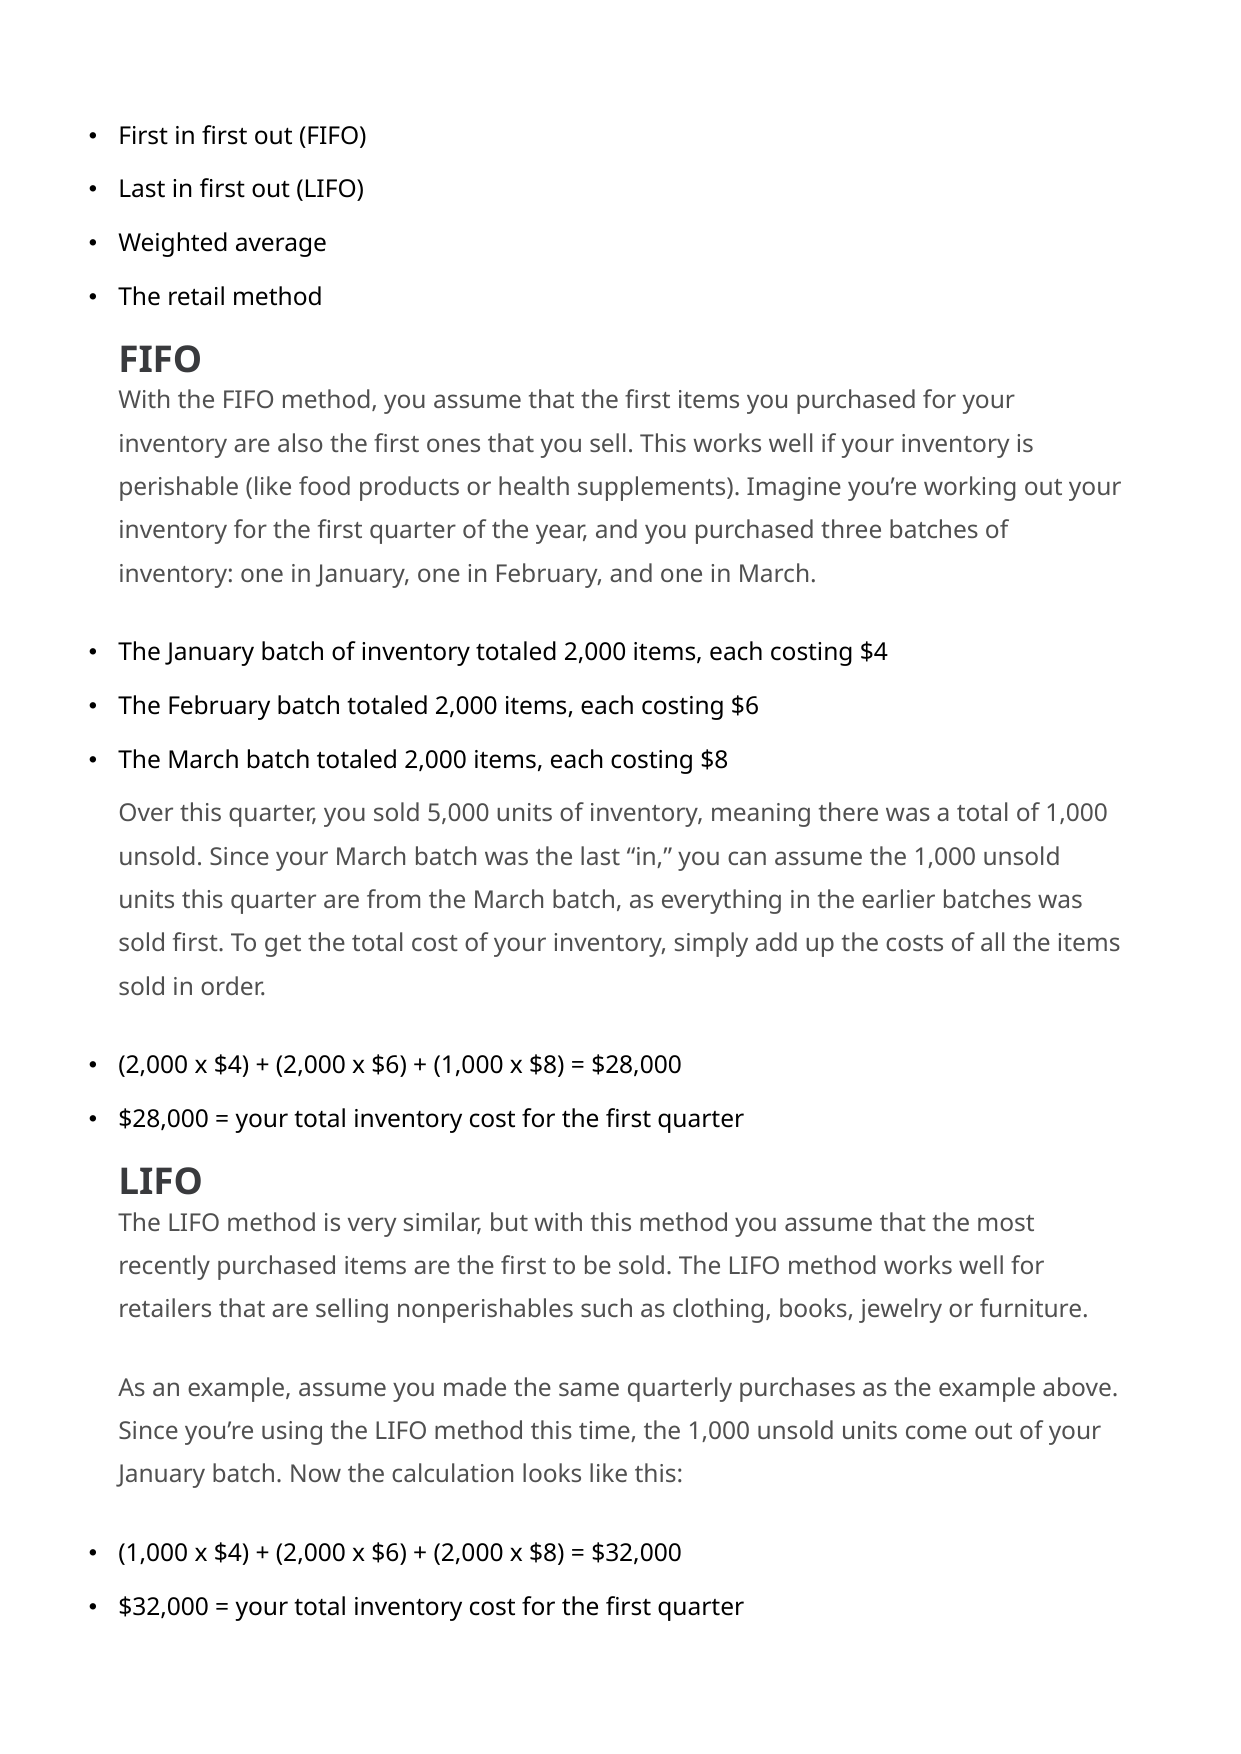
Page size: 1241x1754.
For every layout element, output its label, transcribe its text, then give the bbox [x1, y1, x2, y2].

subtitle FIFO [118, 333, 1122, 383]
list The January batch of inventory totaled 2,000 items, each costing $4 [118, 635, 1122, 668]
list First in first out (FIFO) [118, 118, 1122, 151]
list The retail method [118, 279, 1122, 312]
text With the FIFO method, you assume that the first items you purchased for your inventory are also the first ones that you sell. This works well if your inventory is perishable (like food products or health supplements). Imagine you’re working out your inventory for the first quarter of the year, and you purchased three batches of inventory: one in January, one in February, and one in March. [118, 383, 1122, 589]
list The February batch totaled 2,000 items, each costing $6 [118, 688, 1122, 722]
list The March batch totaled 2,000 items, each costing $8 [118, 742, 1122, 775]
list Weighted average [118, 225, 1122, 259]
list (1,000 x $4) + (2,000 x $6) + (2,000 x $8) = $32,000 [118, 1535, 1122, 1569]
text The LIFO method is very similar, but with this method you assume that the most recently purchased items are the first to be sold. The LIFO method works well for retailers that are selling nonperishables such as clothing, books, jewelry or furniture. [118, 1205, 1122, 1325]
list $32,000 = your total inventory cost for the first quarter [118, 1589, 1122, 1622]
list Last in first out (LIFO) [118, 172, 1122, 205]
list $28,000 = your total inventory cost for the first quarter [118, 1101, 1122, 1134]
subtitle LIFO [118, 1155, 1122, 1205]
text As an example, assume you made the same quarterly purchases as the example above. Since you’re using the LIFO method this time, the 1,000 unsold units come out of your January batch. Now the calculation looks like this: [118, 1370, 1122, 1490]
text Over this quarter, you sold 5,000 units of inventory, meaning there was a total of 1,000 unsold. Since your March batch was the last “in,” you can assume the 1,000 unsold units this quarter are from the March batch, as everything in the earlier batches was sold first. To get the total cost of your inventory, simply add up the costs of all the items sold in order. [118, 796, 1122, 1002]
list (2,000 x $4) + (2,000 x $6) + (1,000 x $8) = $28,000 [118, 1047, 1122, 1081]
